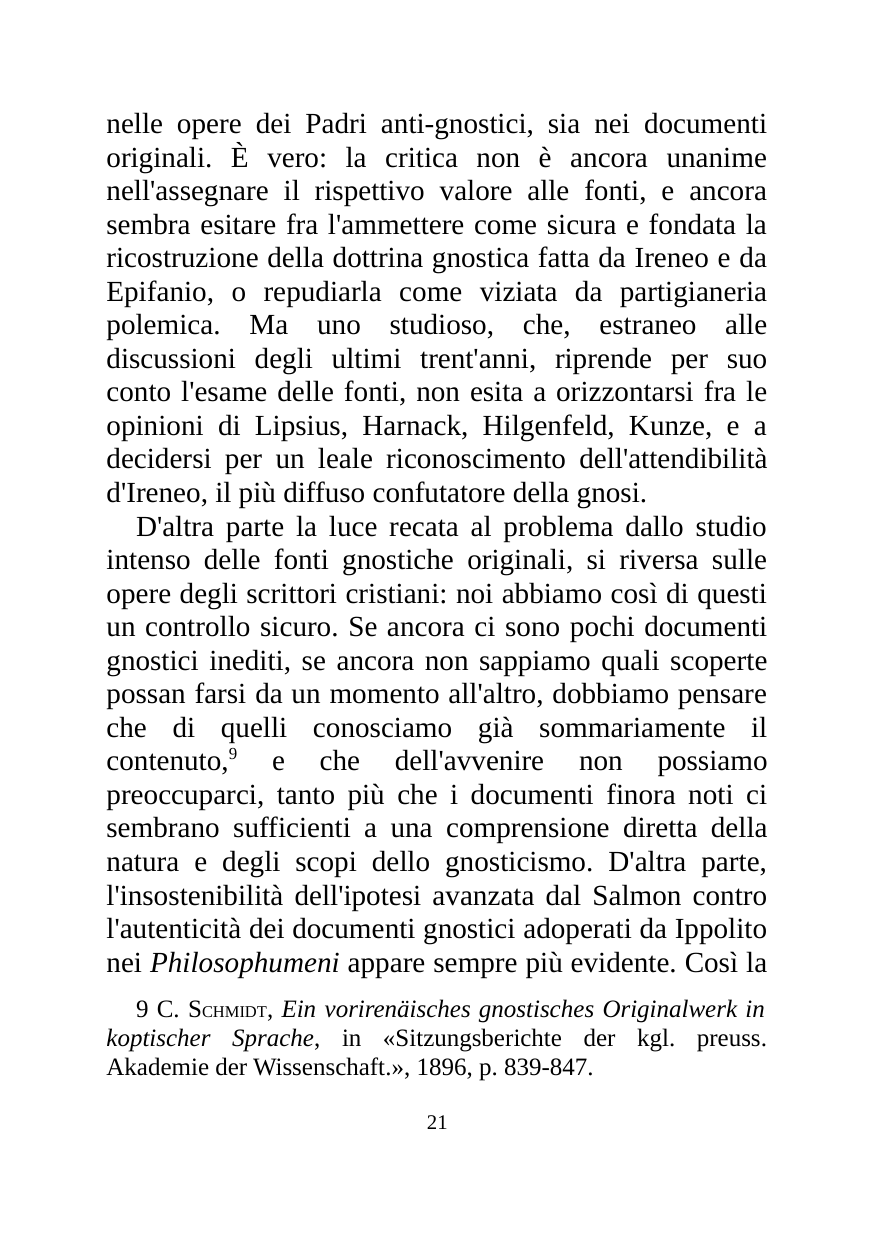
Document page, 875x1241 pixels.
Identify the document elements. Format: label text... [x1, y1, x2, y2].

text nelle opere dei Padri anti-gnostici, sia nei documenti originali. È vero: la critica non è ancora unanime nell'assegnare il rispettivo valore alle fonti, e ancora sembra esitare fra l'ammettere come sicura e fondata la ricostruzione della dottrina gnostica fatta da Ireneo e da Epifanio, o repudiarla come viziata da partigianeria polemica. Ma uno studioso, che, estraneo alle discussioni degli ultimi trent'anni, riprende per suo conto l'esame delle fonti, non esita a orizzontarsi fra le opinioni di Lipsius, Harnack, Hilgenfeld, Kunze, e a decidersi per un leale riconoscimento dell'attendibilità d'Ireneo, il più diffuso confutatore della gnosi. [106, 106, 768, 509]
text C. Schmidt, Ein vorirenäisches gnostisches Originalwerk in koptischer Sprache, in «Sitzungsberichte der kgl. preuss. Akademie der Wissenschaft.», 1896, p. 839-847. [106, 994, 768, 1080]
text D'altra parte la luce recata al problema dallo studio intenso delle fonti gnostiche originali, si riversa sulle opere degli scrittori cristiani: noi abbiamo così di questi un controllo sicuro. Se ancora ci sono pochi documenti gnostici inediti, se ancora non sappiamo quali scoperte possan farsi da un momento all'altro, dobbiamo pensare che di quelli conosciamo già sommariamente il contenuto, e che dell'avvenire non possiamo preoccuparci, tanto più che i documenti finora noti ci sembrano sufficienti a una comprensione diretta della natura e degli scopi dello gnosticismo. D'altra parte, l'insostenibilità dell'ipotesi avanzata dal Salmon contro l'autenticità dei documenti gnostici adoperati da Ippolito nei Philosophumeni appare sempre più evidente. Così la [106, 509, 768, 978]
